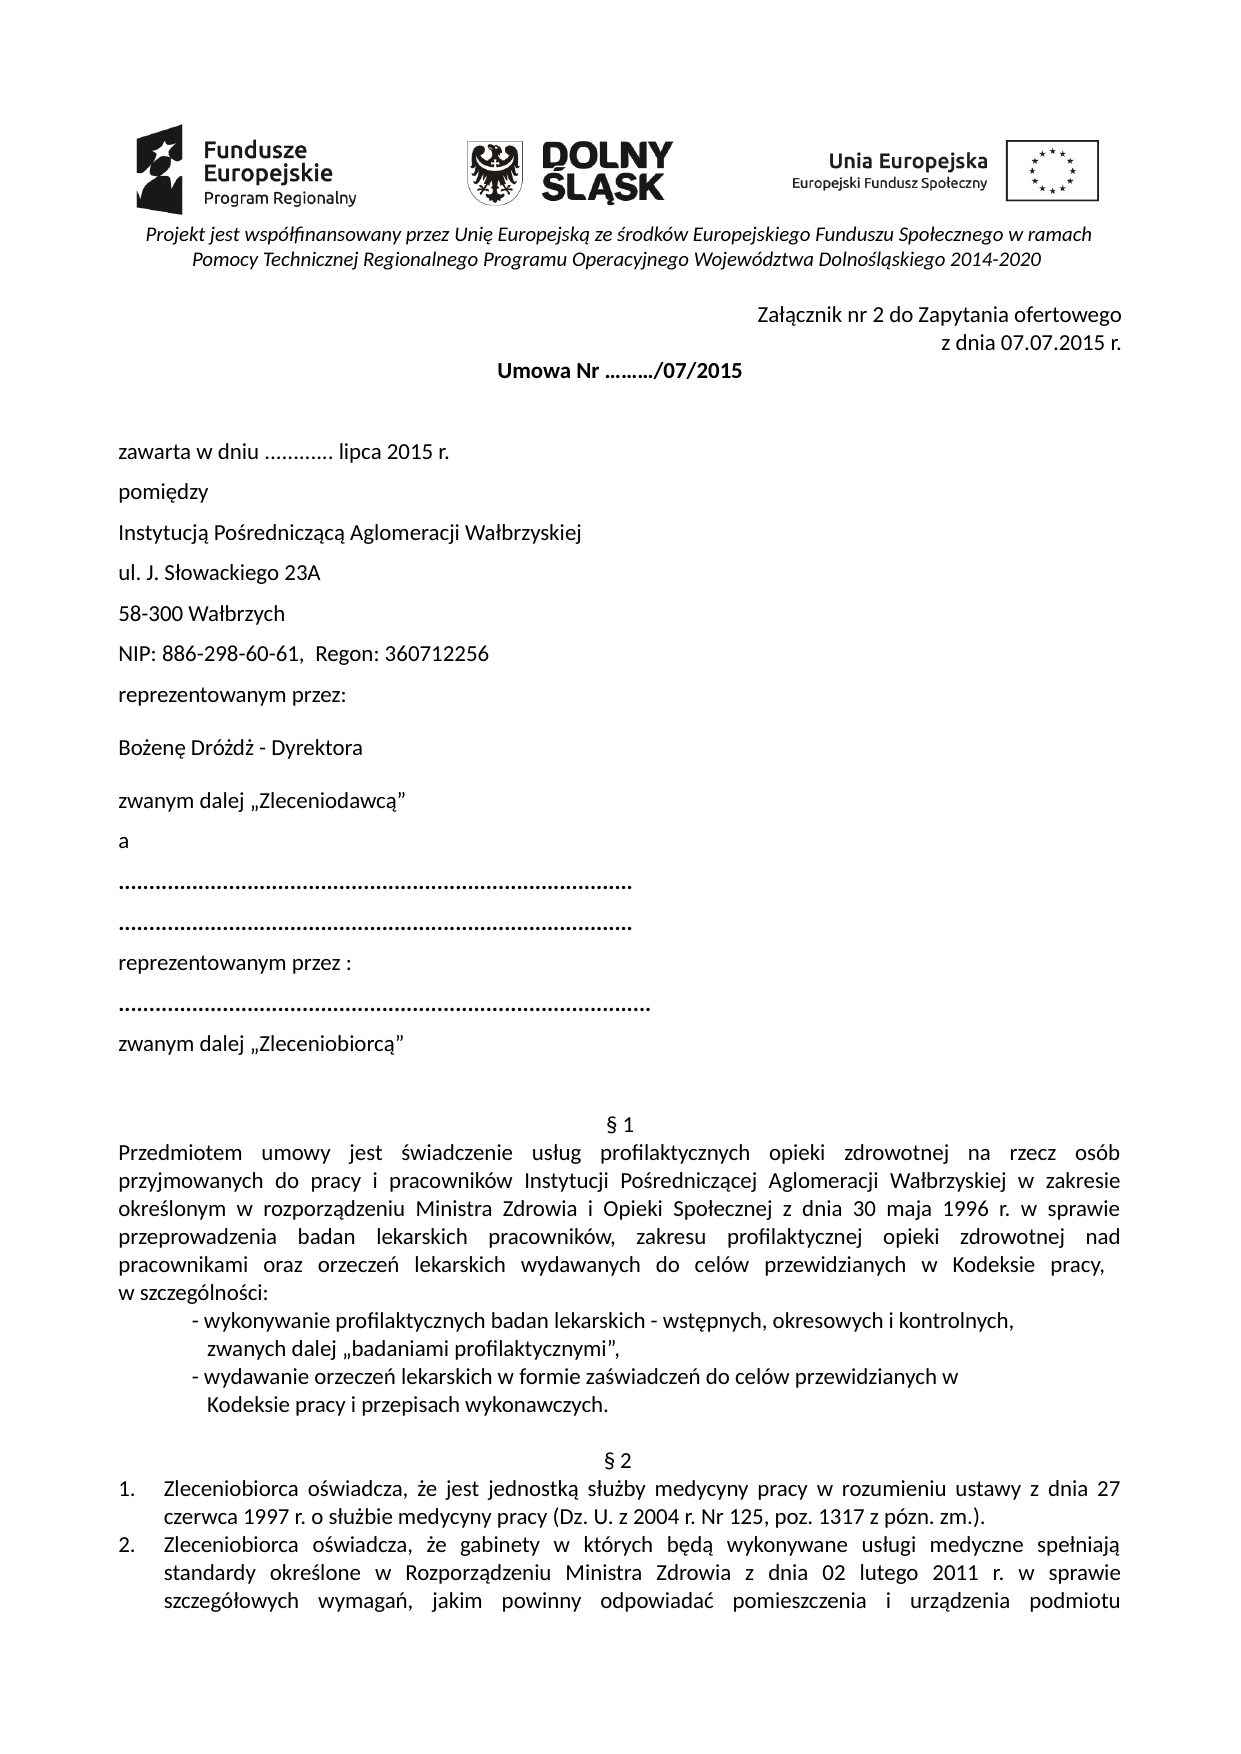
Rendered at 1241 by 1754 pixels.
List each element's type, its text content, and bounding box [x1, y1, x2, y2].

text z dnia 07.07.2015 r. [118, 328, 1122, 356]
text Instytucją Pośredniczącą Aglomeracji Wałbrzyskiej [118, 518, 1122, 546]
text ul. J. Słowackiego 23A [118, 558, 1122, 586]
text Bożenę Dróżdż - Dyrektora [118, 733, 1122, 761]
text .................................................................................... [118, 908, 1122, 936]
text zawarta w dniu ............ lipca 2015 r. [118, 437, 1122, 465]
text reprezentowanym przez: [118, 680, 1122, 708]
text Przedmiotem umowy jest świadczenie usług profilaktycznych opieki zdrowotnej na rzecz osób przyjmowanych do pracy i pracowników Instytucji Pośredniczącej Aglomeracji Wałbrzyskiej w zakresie określonym w rozporządzeniu Ministra Zdrowia i Opieki Społecznej z dnia 30 maja 1996 r. w sprawie przeprowadzenia badan lekarskich pracowników, zakresu profilaktycznej opieki zdrowotnej nad pracownikami oraz orzeczeń lekarskich wydawanych do celów przewidzianych w Kodeksie pracy, w szczególności: [118, 1138, 1122, 1306]
list Zleceniobiorca oświadcza, że gabinety w których będą wykonywane usługi medyczne spełniają standardy określone w Rozporządzeniu Ministra Zdrowia z dnia 02 lutego 2011 r. w sprawie szczegółowych wymagań, jakim powinny odpowiadać pomieszczenia i urządzenia podmiotu [118, 1531, 1122, 1614]
text § 1 [118, 1110, 1122, 1138]
text Załącznik nr 2 do Zapytania ofertowego [118, 300, 1122, 328]
text pomiędzy [118, 477, 1122, 505]
text zwanych dalej „badaniami profilaktycznymi”, [118, 1334, 1122, 1362]
text a [118, 827, 1122, 854]
list Zleceniobiorca oświadcza, że jest jednostką służby medycyny pracy w rozumieniu ustawy z dnia 27 czerwca 1997 r. o służbie medycyny pracy (Dz. U. z 2004 r. Nr 125, poz. 1317 z pózn. zm.). [118, 1474, 1122, 1531]
text ....................................................................................... [118, 989, 1122, 1017]
text Projekt jest współfinansowany przez Unię Europejską ze środków Europejskiego Funduszu Społecznego w ramach Pomocy Technicznej Regionalnego Programu Operacyjnego Województwa Dolnośląskiego 2014-2020 [118, 221, 1122, 272]
text - wykonywanie profilaktycznych badan lekarskich - wstępnych, okresowych i kontrolnych, [118, 1306, 1122, 1334]
text - wydawanie orzeczeń lekarskich w formie zaświadczeń do celów przewidzianych w [118, 1362, 1122, 1390]
text NIP: 886-298-60-61, Regon: 360712256 [118, 639, 1122, 667]
text zwanym dalej „Zleceniodawcą” [118, 786, 1122, 814]
picture [117, 120, 1122, 221]
text .................................................................................... [118, 867, 1122, 895]
text reprezentowanym przez : [118, 948, 1122, 976]
text Kodeksie pracy i przepisach wykonawczych. [118, 1390, 1122, 1418]
text 58-300 Wałbrzych [118, 599, 1122, 627]
text § 2 [118, 1446, 1122, 1474]
text Umowa Nr ………/07/2015 [118, 356, 1122, 384]
text zwanym dalej „Zleceniobiorcą” [118, 1029, 1122, 1057]
